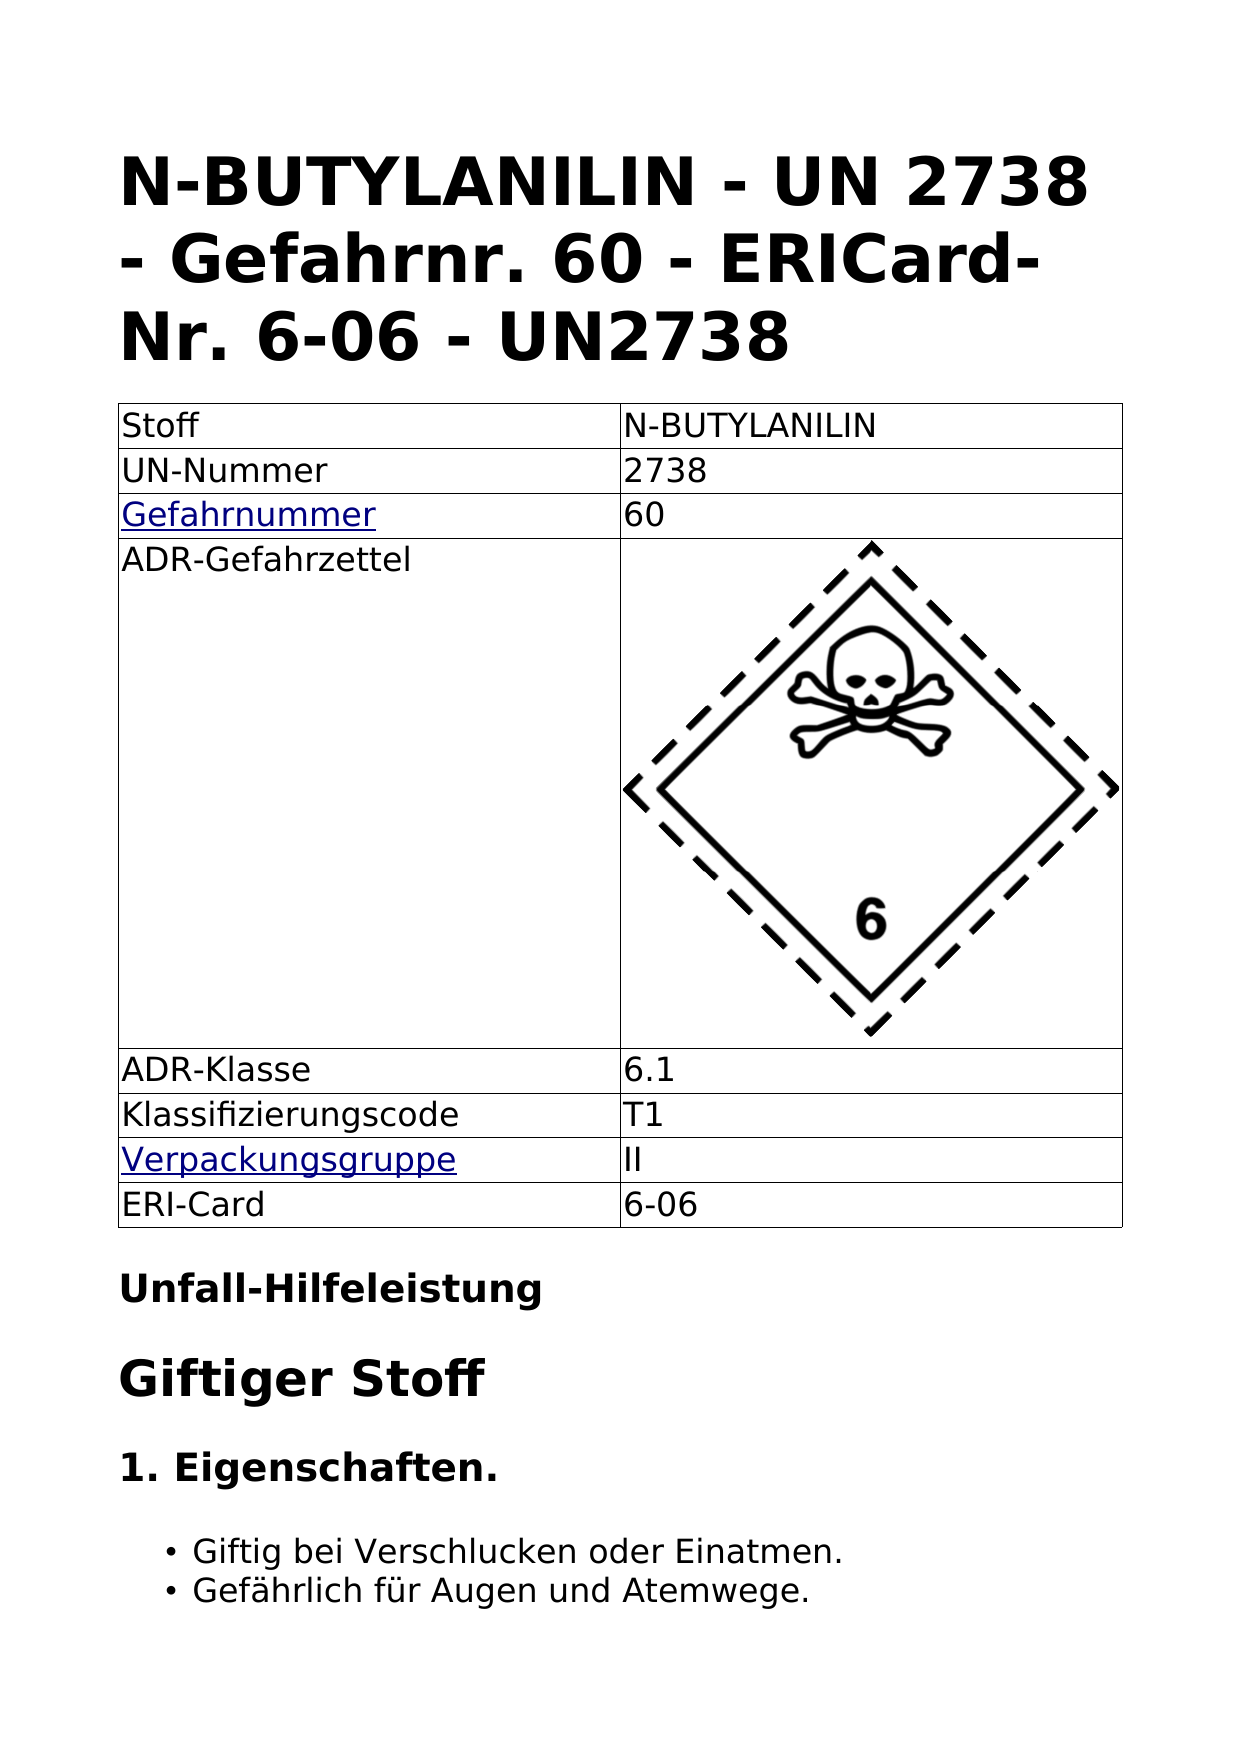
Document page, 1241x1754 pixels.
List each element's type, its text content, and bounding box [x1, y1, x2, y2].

picture [622, 540, 1120, 1037]
table_cell UN-Nummer [119, 449, 620, 493]
table_cell Gefahrnummer [119, 494, 620, 538]
table_header N-BUTYLANILIN [621, 404, 1122, 448]
table_cell II [621, 1138, 1122, 1182]
list Giftig bei Verschlucken oder Einatmen. [177, 1532, 1122, 1571]
table_cell ERI-Card [119, 1183, 620, 1227]
subtitle Unfall-Hilfeleistung [118, 1267, 1122, 1312]
table_cell Verpackungsgruppe [119, 1138, 620, 1182]
table_cell T1 [621, 1094, 1122, 1137]
subtitle 1. Eigenschaften. [118, 1445, 1122, 1490]
table_cell ADR-Gefahrzettel [119, 539, 620, 1048]
table_header Stoff [119, 404, 620, 448]
list Gefährlich für Augen und Atemwege. [177, 1571, 1122, 1610]
table_cell 6-06 [621, 1183, 1122, 1227]
subtitle N-BUTYLANILIN - UN 2738 - Gefahrnr. 60 - ERICard-Nr. 6-06 - UN2738 [118, 143, 1122, 376]
table_cell Klassifizierungscode [119, 1094, 620, 1137]
table_cell 6.1 [621, 1049, 1122, 1092]
table_cell 2738 [621, 449, 1122, 493]
table_cell [621, 539, 1122, 1048]
subtitle Giftiger Stoff [118, 1349, 1122, 1408]
table_cell 60 [621, 494, 1122, 538]
table_cell ADR-Klasse [119, 1049, 620, 1092]
